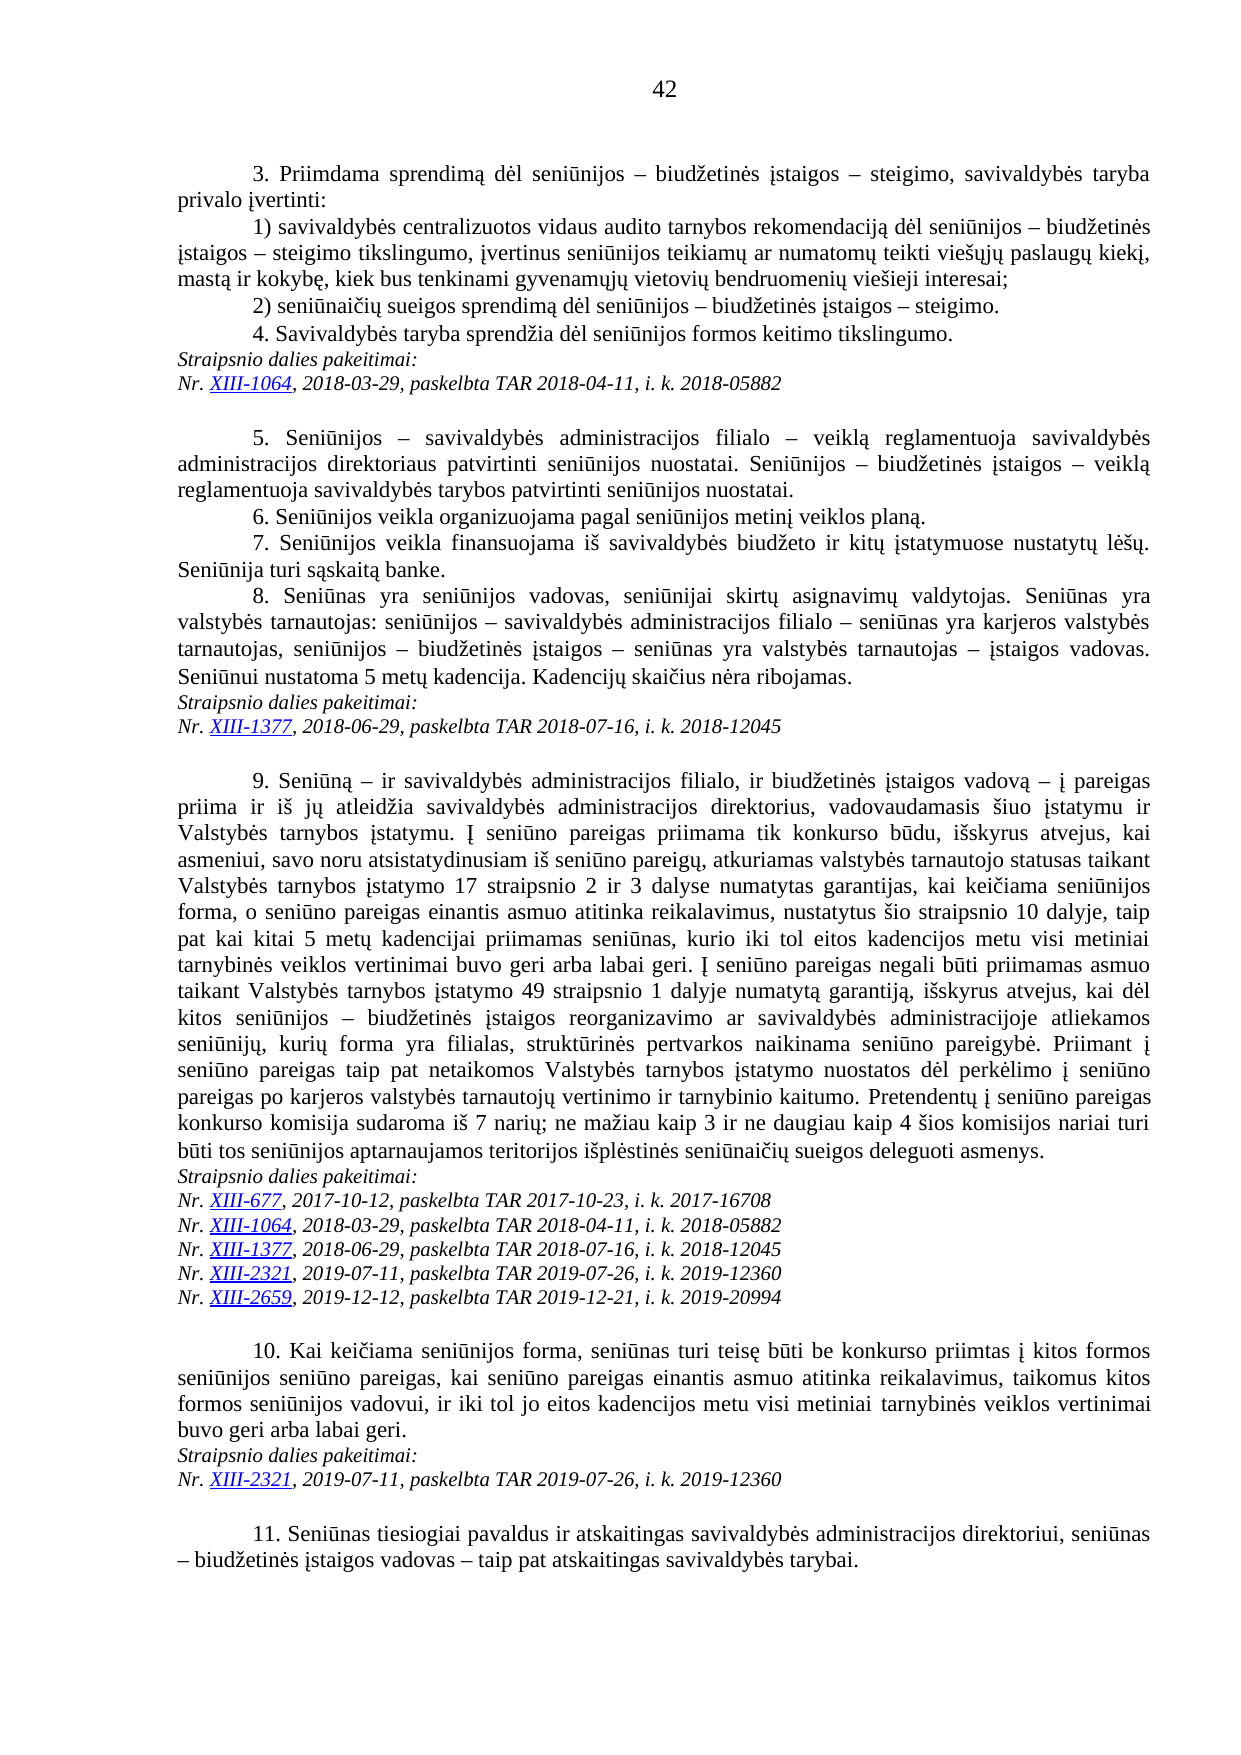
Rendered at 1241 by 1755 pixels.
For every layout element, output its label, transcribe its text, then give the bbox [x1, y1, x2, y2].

text 9. Seniūną – ir savivaldybės administracijos filialo, ir biudžetinės įstaigos vadovą – į pareigas priima ir iš jų atleidžia savivaldybės administracijos direktorius, vadovaudamasis šiuo įstatymu ir Valstybės tarnybos įstatymu. Į seniūno pareigas priimama tik konkurso būdu, išskyrus atvejus, kai asmeniui, savo noru atsistatydinusiam iš seniūno pareigų, atkuriamas valstybės tarnautojo statusas taikant Valstybės tarnybos įstatymo 17 straipsnio 2 ir 3 dalyse numatytas garantijas, kai keičiama seniūnijos forma, o seniūno pareigas einantis asmuo atitinka reikalavimus, nustatytus šio straipsnio 10 dalyje, taip pat kai kitai 5 metų kadencijai priimamas seniūnas, kurio iki tol eitos kadencijos metu visi metiniai tarnybinės veiklos vertinimai buvo geri arba labai geri. Į seniūno pareigas negali būti priimamas asmuo taikant Valstybės tarnybos įstatymo 49 straipsnio 1 dalyje numatytą garantiją, išskyrus atvejus, kai dėl kitos seniūnijos – biudžetinės įstaigos reorganizavimo ar savivaldybės administracijoje atliekamos seniūnijų, kurių forma yra filialas, struktūrinės pertvarkos naikinama seniūno pareigybė. Priimant į seniūno pareigas taip pat netaikomos Valstybės tarnybos įstatymo nuostatos dėl perkėlimo į seniūno pareigas po karjeros valstybės tarnautojų vertinimo ir tarnybinio kaitumo. Pretendentų į seniūno pareigas konkurso komisija sudaroma iš 7 narių; ne mažiau kaip 3 ir ne daugiau kaip 4 šios komisijos nariai turi būti tos seniūnijos aptarnaujamos teritorijos išplėstinės seniūnaičių sueigos deleguoti asmenys. [177, 767, 1152, 1164]
text 3. Priimdama sprendimą dėl seniūnijos – biudžetinės įstaigos – steigimo, savivaldybės taryba privalo įvertinti: [177, 160, 1152, 213]
text 4. Savivaldybės taryba sprendžia dėl seniūnijos formos keitimo tikslingumo. [177, 318, 1152, 347]
text Straipsnio dalies pakeitimai: [177, 690, 1152, 714]
text 2) seniūnaičių sueigos sprendimą dėl seniūnijos – biudžetinės įstaigos – steigimo. [177, 292, 1152, 318]
text Nr. XIII-1064, 2018-03-29, paskelbta TAR 2018-04-11, i. k. 2018-05882 [177, 371, 1152, 395]
text 11. Seniūnas tiesiogiai pavaldus ir atskaitingas savivaldybės administracijos direktoriui, seniūnas – biudžetinės įstaigos vadovas – taip pat atskaitingas savivaldybės tarybai. [177, 1520, 1152, 1572]
text 10. Kai keičiama seniūnijos forma, seniūnas turi teisę būti be konkurso priimtas į kitos formos seniūnijos seniūno pareigas, kai seniūno pareigas einantis asmuo atitinka reikalavimus, taikomus kitos formos seniūnijos vadovui, ir iki tol jo eitos kadencijos metu visi metiniai tarnybinės veiklos vertinimai buvo geri arba labai geri. [177, 1337, 1152, 1443]
text Nr. XIII-1377, 2018-06-29, paskelbta TAR 2018-07-16, i. k. 2018-12045 [177, 1237, 1152, 1261]
text Nr. XIII-677, 2017-10-12, paskelbta TAR 2017-10-23, i. k. 2017-16708 [177, 1188, 1152, 1212]
text 5. Seniūnijos – savivaldybės administracijos filialo – veiklą reglamentuoja savivaldybės administracijos direktoriaus patvirtinti seniūnijos nuostatai. Seniūnijos – biudžetinės įstaigos – veiklą reglamentuoja savivaldybės tarybos patvirtinti seniūnijos nuostatai. [177, 424, 1152, 503]
text Nr. XIII-1064, 2018-03-29, paskelbta TAR 2018-04-11, i. k. 2018-05882 [177, 1212, 1152, 1237]
text Nr. XIII-2659, 2019-12-12, paskelbta TAR 2019-12-21, i. k. 2019-20994 [177, 1285, 1152, 1309]
text 1) savivaldybės centralizuotos vidaus audito tarnybos rekomendaciją dėl seniūnijos – biudžetinės įstaigos – steigimo tikslingumo, įvertinus seniūnijos teikiamų ar numatomų teikti viešųjų paslaugų kiekį, mastą ir kokybę, kiek bus tenkinami gyvenamųjų vietovių bendruomenių viešieji interesai; [177, 213, 1152, 292]
text Nr. XIII-2321, 2019-07-11, paskelbta TAR 2019-07-26, i. k. 2019-12360 [177, 1467, 1152, 1491]
text Nr. XIII-1377, 2018-06-29, paskelbta TAR 2018-07-16, i. k. 2018-12045 [177, 714, 1152, 738]
text Nr. XIII-2321, 2019-07-11, paskelbta TAR 2019-07-26, i. k. 2019-12360 [177, 1261, 1152, 1285]
text 7. Seniūnijos veikla finansuojama iš savivaldybės biudžeto ir kitų įstatymuose nustatytų lėšų. Seniūnija turi sąskaitą banke. [177, 529, 1152, 582]
text 8. Seniūnas yra seniūnijos vadovas, seniūnijai skirtų asignavimų valdytojas. Seniūnas yra valstybės tarnautojas: seniūnijos – savivaldybės administracijos filialo – seniūnas yra karjeros valstybės tarnautojas, seniūnijos – biudžetinės įstaigos – seniūnas yra valstybės tarnautojas – įstaigos vadovas. Seniūnui nustatoma 5 metų kadencija. Kadencijų skaičius nėra ribojamas. [177, 582, 1152, 690]
text Straipsnio dalies pakeitimai: [177, 1164, 1152, 1188]
text Straipsnio dalies pakeitimai: [177, 1443, 1152, 1467]
text Straipsnio dalies pakeitimai: [177, 347, 1152, 371]
text 6. Seniūnijos veikla organizuojama pagal seniūnijos metinį veiklos planą. [177, 503, 1152, 529]
